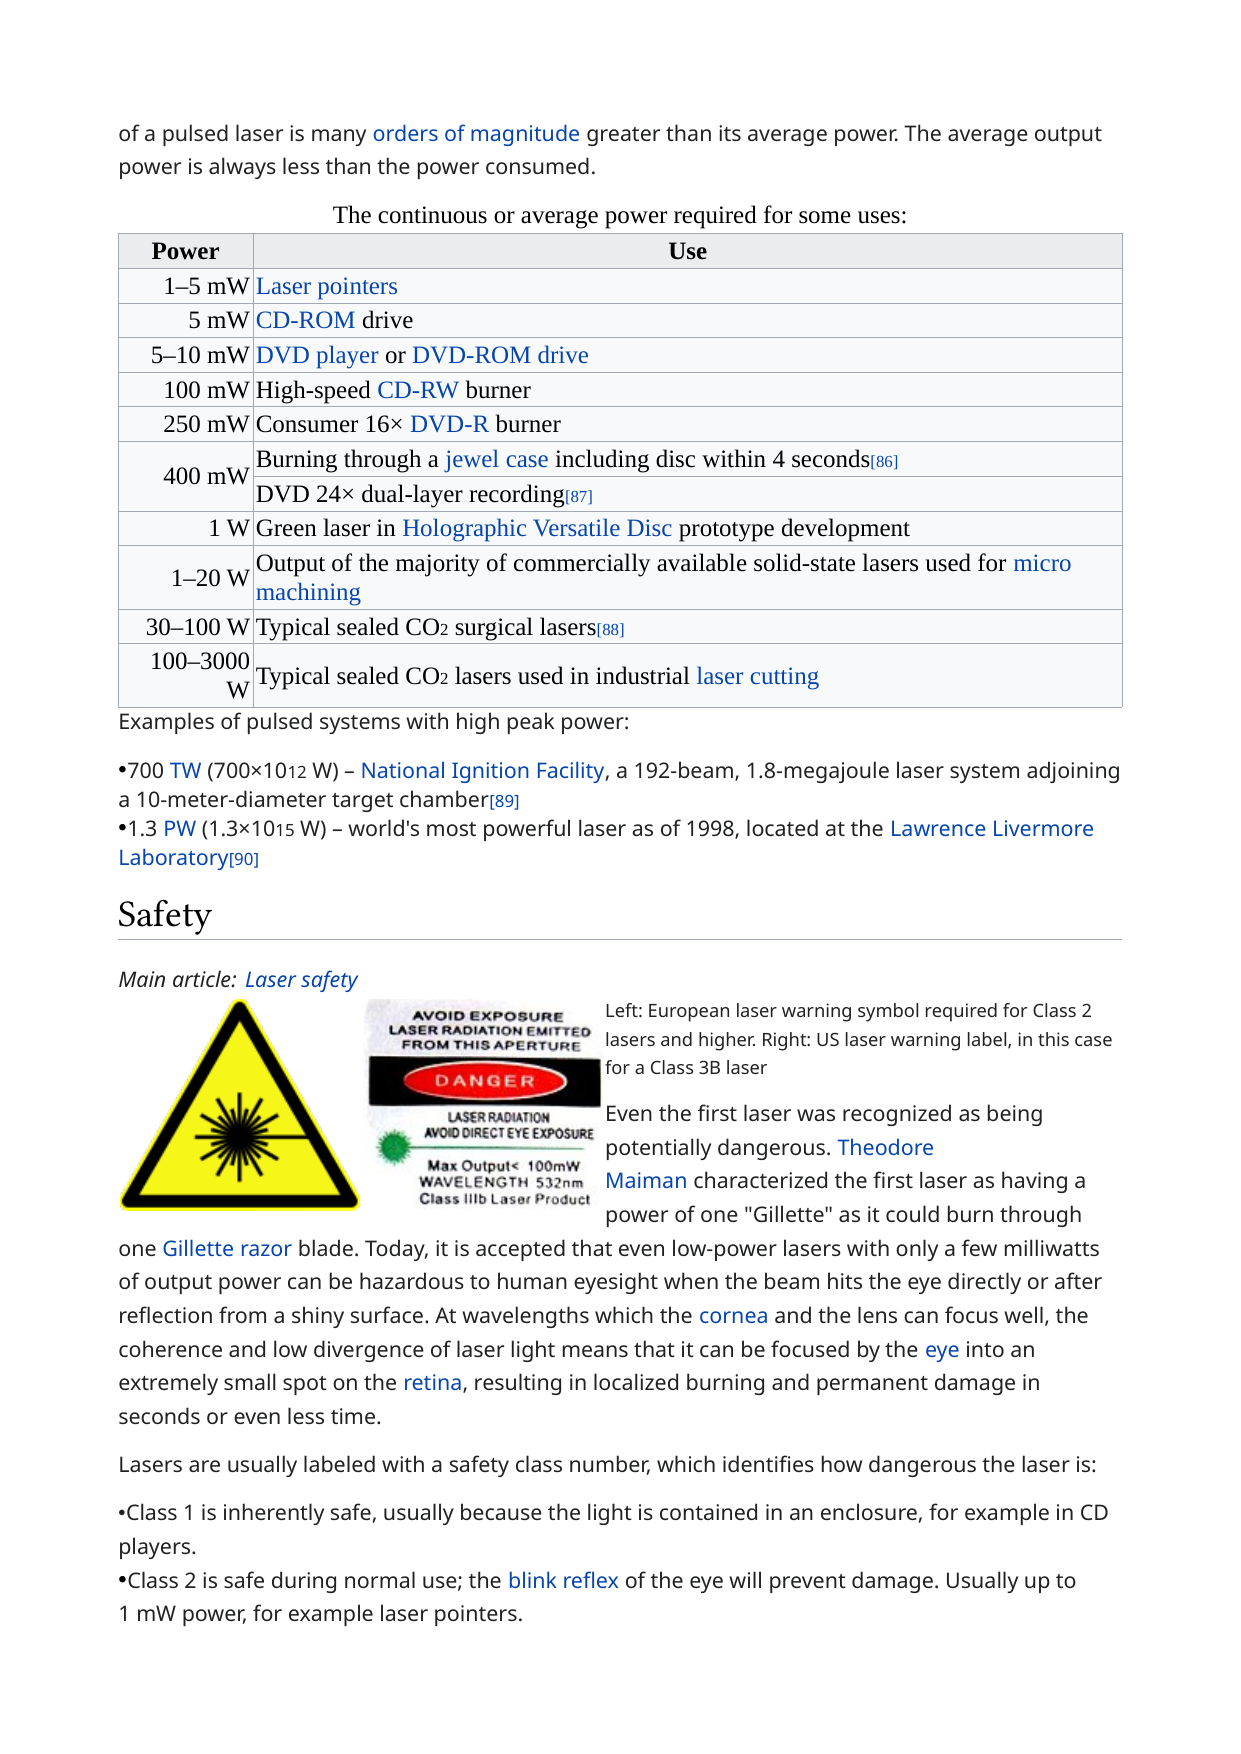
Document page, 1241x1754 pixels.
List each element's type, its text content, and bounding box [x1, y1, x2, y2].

text Even the first laser was recognized as being potentially dangerous. Theodore Maiman characterized the first laser as having a power of one "Gillette" as it could burn through one Gillette razor blade. Today, it is accepted that even low-power lasers with only a few milliwatts of output power can be hazardous to human eyesight when the beam hits the eye directly or after reflection from a shiny surface. At wavelengths which the cornea and the lens can focus well, the coherence and low divergence of laser light means that it can be focused by the eye into an extremely small spot on the retina, resulting in localized burning and permanent damage in seconds or even less time. [118, 1098, 1122, 1431]
table_cell High-speed CD-RW burner [254, 373, 1122, 406]
text Left: European laser warning symbol required for Class 2 lasers and higher. Right: US laser warning label, in this case for a Class 3B laser [118, 998, 1122, 1080]
table_cell Green laser in Holographic Versatile Disc prototype development [254, 512, 1122, 545]
table_cell DVD 24× dual-layer recording[87] [254, 477, 1122, 511]
table_cell Typical sealed CO2 surgical lasers[88] [254, 610, 1122, 643]
text The continuous or average power required for some uses: [118, 200, 1122, 229]
table_cell 1 W [119, 512, 253, 545]
table_header Use [254, 234, 1122, 268]
table_cell 5–10 mW [119, 338, 253, 372]
table_cell Typical sealed CO2 lasers used in industrial laser cutting [254, 644, 1122, 707]
table_cell Laser pointers [254, 269, 1122, 302]
table_cell 400 mW [119, 442, 253, 511]
list Class 1 is inherently safe, usually because the light is contained in an enclosure, for example in CD players. [118, 1498, 1122, 1561]
text Lasers are usually labeled with a safety class number, which identifies how dangerous the laser is: [118, 1449, 1122, 1479]
picture [119, 999, 360, 1211]
text of a pulsed laser is many orders of magnitude greater than its average power. The average output power is always less than the power consumed. [118, 118, 1122, 181]
list 1.3 PW (1.3×1015 W) – world's most powerful laser as of 1998, located at the Lawrence Livermore Laboratory[90] [118, 814, 1122, 872]
list Class 2 is safe during normal use; the blink reflex of the eye will prevent damage. Usually up to 1 mW power, for example laser pointers. [118, 1565, 1122, 1628]
table_cell 5 mW [119, 304, 253, 337]
table_cell 1–20 W [119, 546, 253, 609]
picture [363, 999, 604, 1209]
table_cell 100–3000 W [119, 644, 253, 707]
table_cell 250 mW [119, 407, 253, 441]
table_cell 1–5 mW [119, 269, 253, 302]
list 700 TW (700×1012 W) – National Ignition Facility, a 192-beam, 1.8-megajoule laser system adjoining a 10-meter-diameter target chamber[89] [118, 755, 1122, 814]
text Examples of pulsed systems with high peak power: [118, 708, 1122, 736]
table_cell 30–100 W [119, 610, 253, 643]
table_cell CD-ROM drive [254, 304, 1122, 337]
table_cell Output of the majority of commercially available solid-state lasers used for micro machining [254, 546, 1122, 609]
table_cell Burning through a jewel case including disc within 4 seconds[86] [254, 442, 1122, 476]
subtitle Safety [118, 893, 1122, 939]
table_cell DVD player or DVD-ROM drive [254, 338, 1122, 372]
table_cell 100 mW [119, 373, 253, 406]
text Main article: Laser safety [118, 964, 1122, 993]
table_cell Consumer 16× DVD-R burner [254, 407, 1122, 441]
table_header Power [119, 234, 253, 268]
